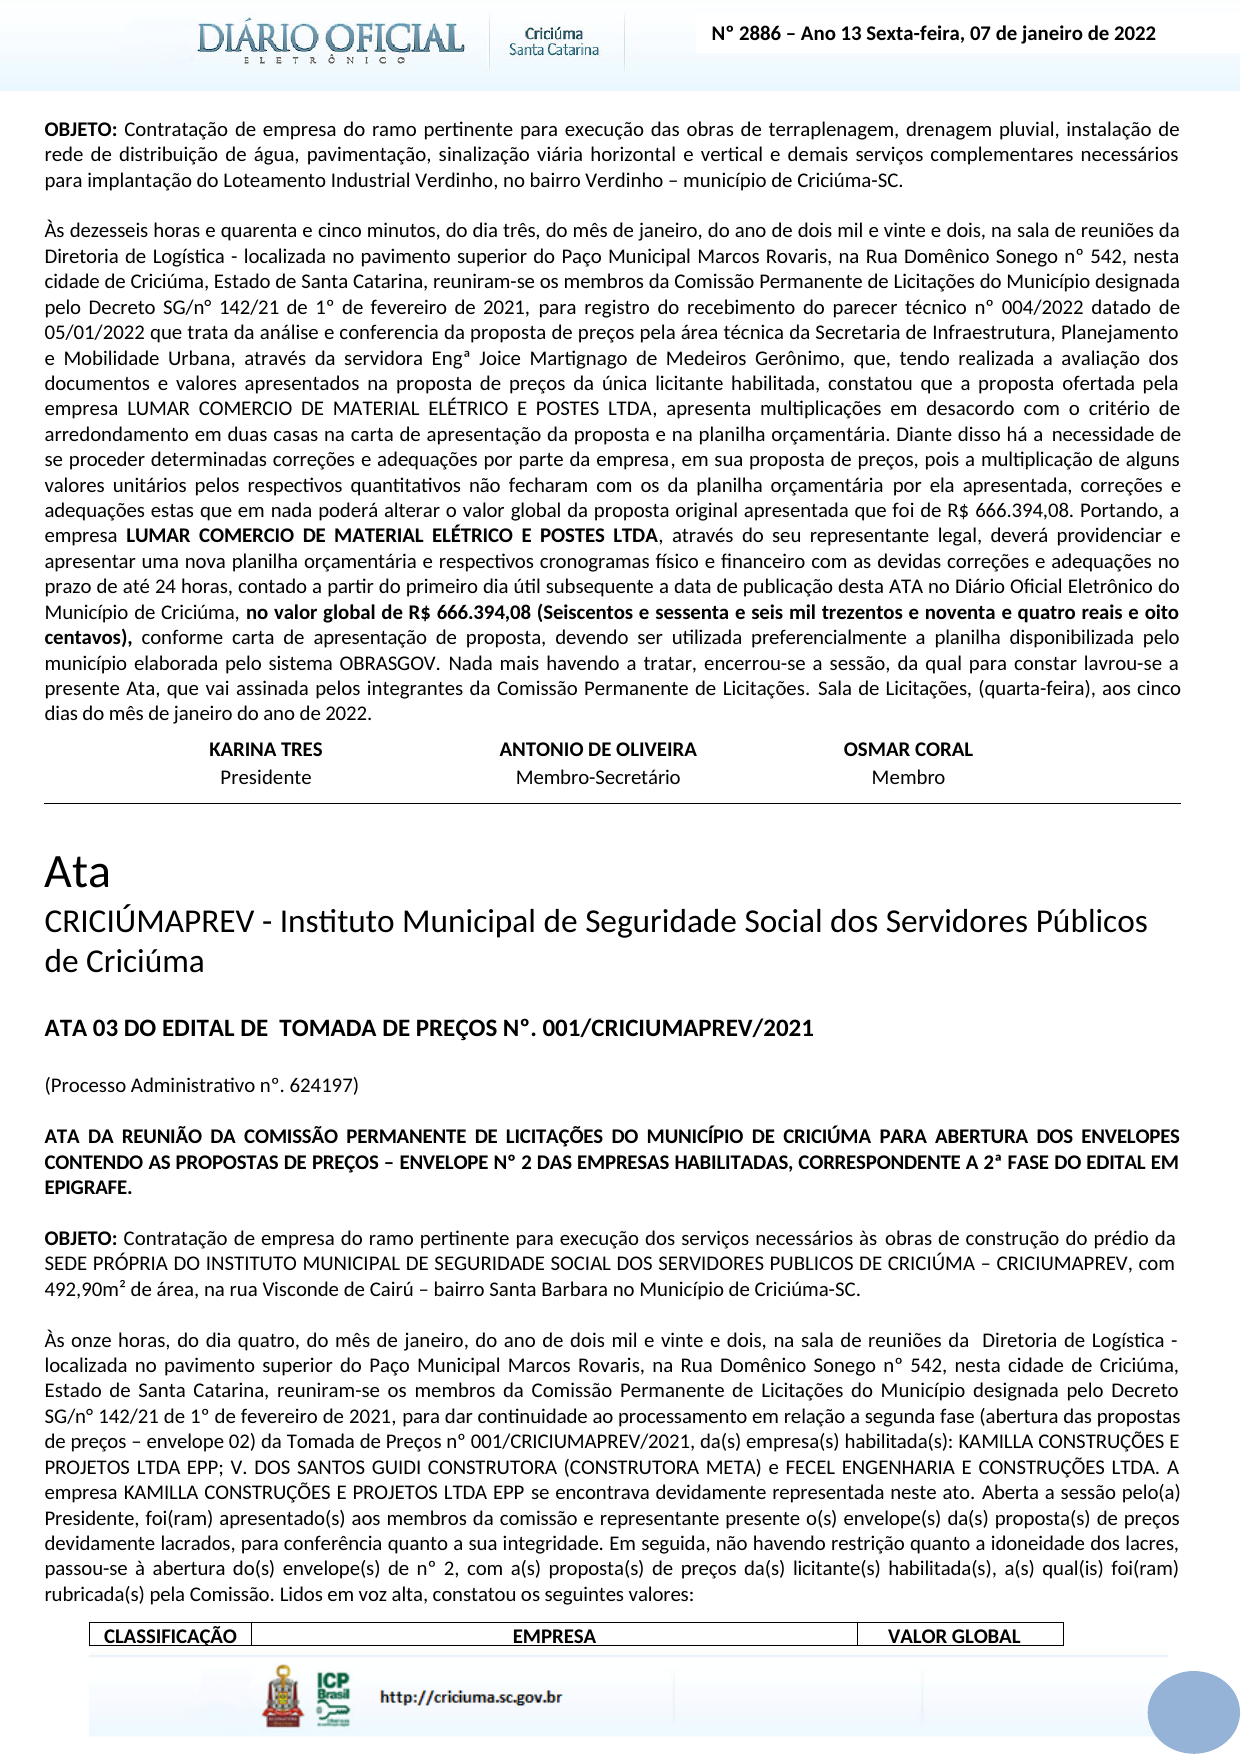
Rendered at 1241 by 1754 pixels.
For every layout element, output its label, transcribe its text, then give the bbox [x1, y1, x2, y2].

text CRICIÚMAPREV - Instituto Municipal de Seguridade Social dos Servidores Públicos de Criciúma [44, 900, 1181, 981]
table_cell Membro-Secretário [443, 764, 783, 792]
text (Processo Administrativo nº. 624197) [44, 1073, 1181, 1098]
text ATA 03 DO EDITAL DE TOMADA DE PREÇOS Nº. 001/CRICIUMAPREV/2021 [44, 1012, 1181, 1042]
text OBJETO: Contratação de empresa do ramo pertinente para execução dos serviços necessários às obras de construção do prédio da SEDE PRÓPRIA DO INSTITUTO MUNICIPAL DE SEGURIDADE SOCIAL DOS SERVIDORES PUBLICOS DE CRICIÚMA – CRICIUMAPREV, com 492,90m² de área, na rua Visconde de Cairú – bairro Santa Barbara no Município de Criciúma-SC. [44, 1225, 1176, 1301]
table_header KARINA TRES [89, 736, 443, 764]
table_header OSMAR CORAL [783, 736, 1034, 764]
table_header EMPRESA [252, 1623, 857, 1645]
table_header ANTONIO DE OLIVEIRA [443, 736, 783, 764]
table_header CLASSIFICAÇÃO [90, 1623, 251, 1645]
text Às dezesseis horas e quarenta e cinco minutos, do dia três, do mês de janeiro, do ano de dois mil e vinte e dois, na sala de reuniões da Diretoria de Logística - localizada no pavimento superior do Paço Municipal Marcos Rovaris, na Rua Domênico Sonego nº 542, nesta cidade de Criciúma, Estado de Santa Catarina, reuniram-se os membros da Comissão Permanente de Licitações do Município designada pelo Decreto SG/n° 142/21 de 1º de fevereiro de 2021, para registro do recebimento do parecer técnico nº 004/2022 datado de 05/01/2022 que trata da análise e conferencia da proposta de preços pela área técnica da Secretaria de Infraestrutura, Planejamento e Mobilidade Urbana, através da servidora Engª Joice Martignago de Medeiros Gerônimo, que, tendo realizada a avaliação dos documentos e valores apresentados na proposta de preços da única licitante habilitada, constatou que a proposta ofertada pela empresa LUMAR COMERCIO DE MATERIAL ELÉTRICO E POSTES LTDA, apresenta multiplicações em desacordo com o critério de arredondamento em duas casas na carta de apresentação da proposta e na planilha orçamentária. Diante disso há a necessidade de se proceder determinadas correções e adequações por parte da empresa, em sua proposta de preços, pois a multiplicação de alguns valores unitários pelos respectivos quantitativos não fecharam com os da planilha orçamentária por ela apresentada, correções e adequações estas que em nada poderá alterar o valor global da proposta original apresentada que foi de R$ 666.394,08. Portando, a empresa LUMAR COMERCIO DE MATERIAL ELÉTRICO E POSTES LTDA, através do seu representante legal, deverá providenciar e apresentar uma nova planilha orçamentária e respectivos cronogramas físico e financeiro com as devidas correções e adequações no prazo de até 24 horas, contado a partir do primeiro dia útil subsequente a data de publicação desta ATA no Diário Oficial Eletrônico do Município de Criciúma, no valor global de R$ 666.394,08 (Seiscentos e sessenta e seis mil trezentos e noventa e quatro reais e oito centavos), conforme carta de apresentação de proposta, devendo ser utilizada preferencialmente a planilha disponibilizada pelo município elaborada pelo sistema OBRASGOV. Nada mais havendo a tratar, encerrou-se a sessão, da qual para constar lavrou-se a presente Ata, que vai assinada pelos integrantes da Comissão Permanente de Licitações. Sala de Licitações, (quarta-feira), aos cinco dias do mês de janeiro do ano de 2022. [44, 218, 1181, 726]
table_header VALOR GLOBAL [858, 1623, 1063, 1645]
text ATA DA REUNIÃO DA COMISSÃO PERMANENTE DE LICITAÇÕES DO MUNICÍPIO DE CRICIÚMA PARA ABERTURA DOS ENVELOPES CONTENDO AS PROPOSTAS DE PREÇOS – ENVELOPE Nº 2 DAS EMPRESAS HABILITADAS, CORRESPONDENTE A 2ª FASE DO EDITAL EM EPIGRAFE. [44, 1123, 1181, 1200]
text OBJETO: Contratação de empresa do ramo pertinente para execução das obras de terraplenagem, drenagem pluvial, instalação de rede de distribuição de água, pavimentação, sinalização viária horizontal e vertical e demais serviços complementares necessários para implantação do Loteamento Industrial Verdinho, no bairro Verdinho – município de Criciúma-SC. [44, 116, 1181, 192]
text Às onze horas, do dia quatro, do mês de janeiro, do ano de dois mil e vinte e dois, na sala de reuniões da Diretoria de Logística - localizada no pavimento superior do Paço Municipal Marcos Rovaris, na Rua Domênico Sonego nº 542, nesta cidade de Criciúma, Estado de Santa Catarina, reuniram-se os membros da Comissão Permanente de Licitações do Município designada pelo Decreto SG/n° 142/21 de 1º de fevereiro de 2021, para dar continuidade ao processamento em relação a segunda fase (abertura das propostas de preços – envelope 02) da Tomada de Preços nº 001/CRICIUMAPREV/2021, da(s) empresa(s) habilitada(s): KAMILLA CONSTRUÇÕES E PROJETOS LTDA EPP; V. DOS SANTOS GUIDI CONSTRUTORA (CONSTRUTORA META) e FECEL ENGENHARIA E CONSTRUÇÕES LTDA. A empresa KAMILLA CONSTRUÇÕES E PROJETOS LTDA EPP se encontrava devidamente representada neste ato. Aberta a sessão pelo(a) Presidente, foi(ram) apresentado(s) aos membros da comissão e representante presente o(s) envelope(s) da(s) proposta(s) de preços devidamente lacrados, para conferência quanto a sua integridade. Em seguida, não havendo restrição quanto a idoneidade dos lacres, passou-se à abertura do(s) envelope(s) de nº 2, com a(s) proposta(s) de preços da(s) licitante(s) habilitada(s), a(s) qual(is) foi(ram) rubricada(s) pela Comissão. Lidos em voz alta, constatou os seguintes valores: [44, 1327, 1181, 1606]
table_cell Presidente [89, 764, 443, 792]
text Ata [44, 841, 1181, 900]
table_cell Membro [783, 764, 1034, 792]
